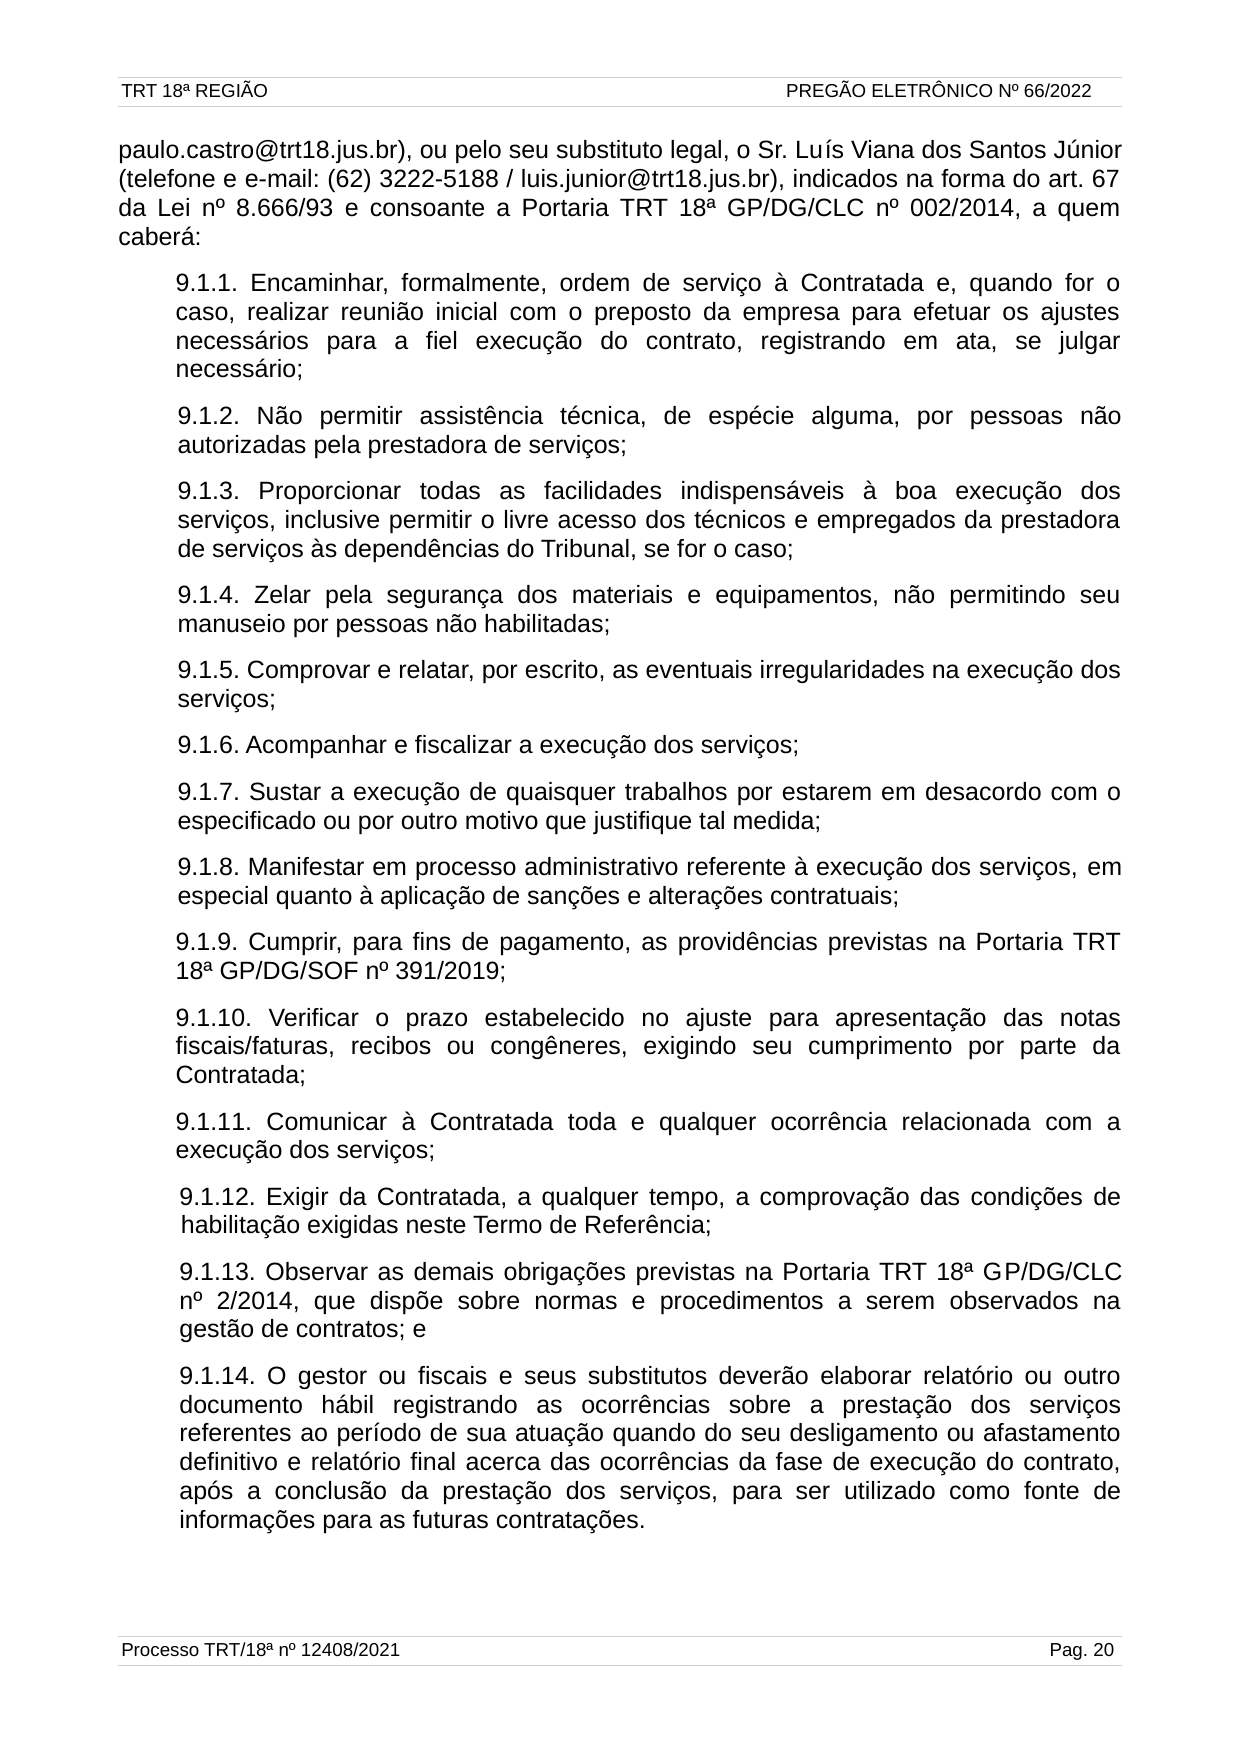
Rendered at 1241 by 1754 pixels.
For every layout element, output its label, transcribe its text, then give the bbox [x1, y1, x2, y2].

text 9.1.1. Encaminhar, formalmente, ordem de serviço à Contratada e, quando for o caso, realizar reunião inicial com o preposto da empresa para efetuar os ajustes necessários para a fiel execução do contrato, registrando em ata, se julgar necessário; [175, 268, 1122, 383]
text 9.1.11. Comunicar à Contratada toda e qualquer ocorrência relacionada com a execução dos serviços; [175, 1107, 1122, 1164]
text 9.1.7. Sustar a execução de quaisquer trabalhos por estarem em desacordo com o especificado ou por outro motivo que justifique tal medida; [177, 777, 1122, 834]
text 9.1.6. Acompanhar e fiscalizar a execução dos serviços; [177, 731, 1122, 759]
text 9.1.4. Zelar pela segurança dos materiais e equipamentos, não permitindo seu manuseio por pessoas não habilitadas; [177, 580, 1122, 638]
text 9.1.5. Comprovar e relatar, por escrito, as eventuais irregularidades na execução dos serviços; [177, 655, 1122, 713]
text 9.1.3. Proporcionar todas as facilidades indispensáveis à boa execução dos serviços, inclusive permitir o livre acesso dos técnicos e empregados da prestadora de serviços às dependências do Tribunal, se for o caso; [177, 476, 1122, 562]
text 9.1.14. O gestor ou fiscais e seus substitutos deverão elaborar relatório ou outro documento hábil registrando as ocorrências sobre a prestação dos serviços referentes ao período de sua atuação quando do seu desligamento ou afastamento definitivo e relatório final acerca das ocorrências da fase de execução do contrato, após a conclusão da prestação dos serviços, para ser utilizado como fonte de informações para as futuras contratações. [179, 1361, 1122, 1533]
text 9.1.12. Exigir da Contratada, a qualquer tempo, a comprovação das condições de habilitação exigidas neste Termo de Referência; [179, 1182, 1122, 1239]
text 9.1.2. Não permitir assistência técnica, de espécie alguma, por pessoas não autorizadas pela prestadora de serviços; [177, 401, 1122, 458]
text 9.1.13. Observar as demais obrigações previstas na Portaria TRT 18ª GP/DG/CLC nº 2/2014, que dispõe sobre normas e procedimentos a serem observados na gestão de contratos; e [179, 1257, 1122, 1343]
text 9.1.10. Verificar o prazo estabelecido no ajuste para apresentação das notas fiscais/faturas, recibos ou congêneres, exigindo seu cumprimento por parte da Contratada; [175, 1003, 1122, 1089]
text 9.1.9. Cumprir, para fins de pagamento, as providências previstas na Portaria TRT 18ª GP/DG/SOF nº 391/2019; [175, 927, 1122, 985]
text paulo.castro@trt18.jus.br), ou pelo seu substituto legal, o Sr. Luís Viana dos Santos Júnior (telefone e e-mail: (62) 3222-5188 / luis.junior@trt18.jus.br), indicados na forma do art. 67 da Lei nº 8.666/93 e consoante a Portaria TRT 18ª GP/DG/CLC nº 002/2014, a quem caberá: [118, 136, 1122, 251]
text 9.1.8. Manifestar em processo administrativo referente à execução dos serviços, em especial quanto à aplicação de sanções e alterações contratuais; [177, 852, 1122, 910]
